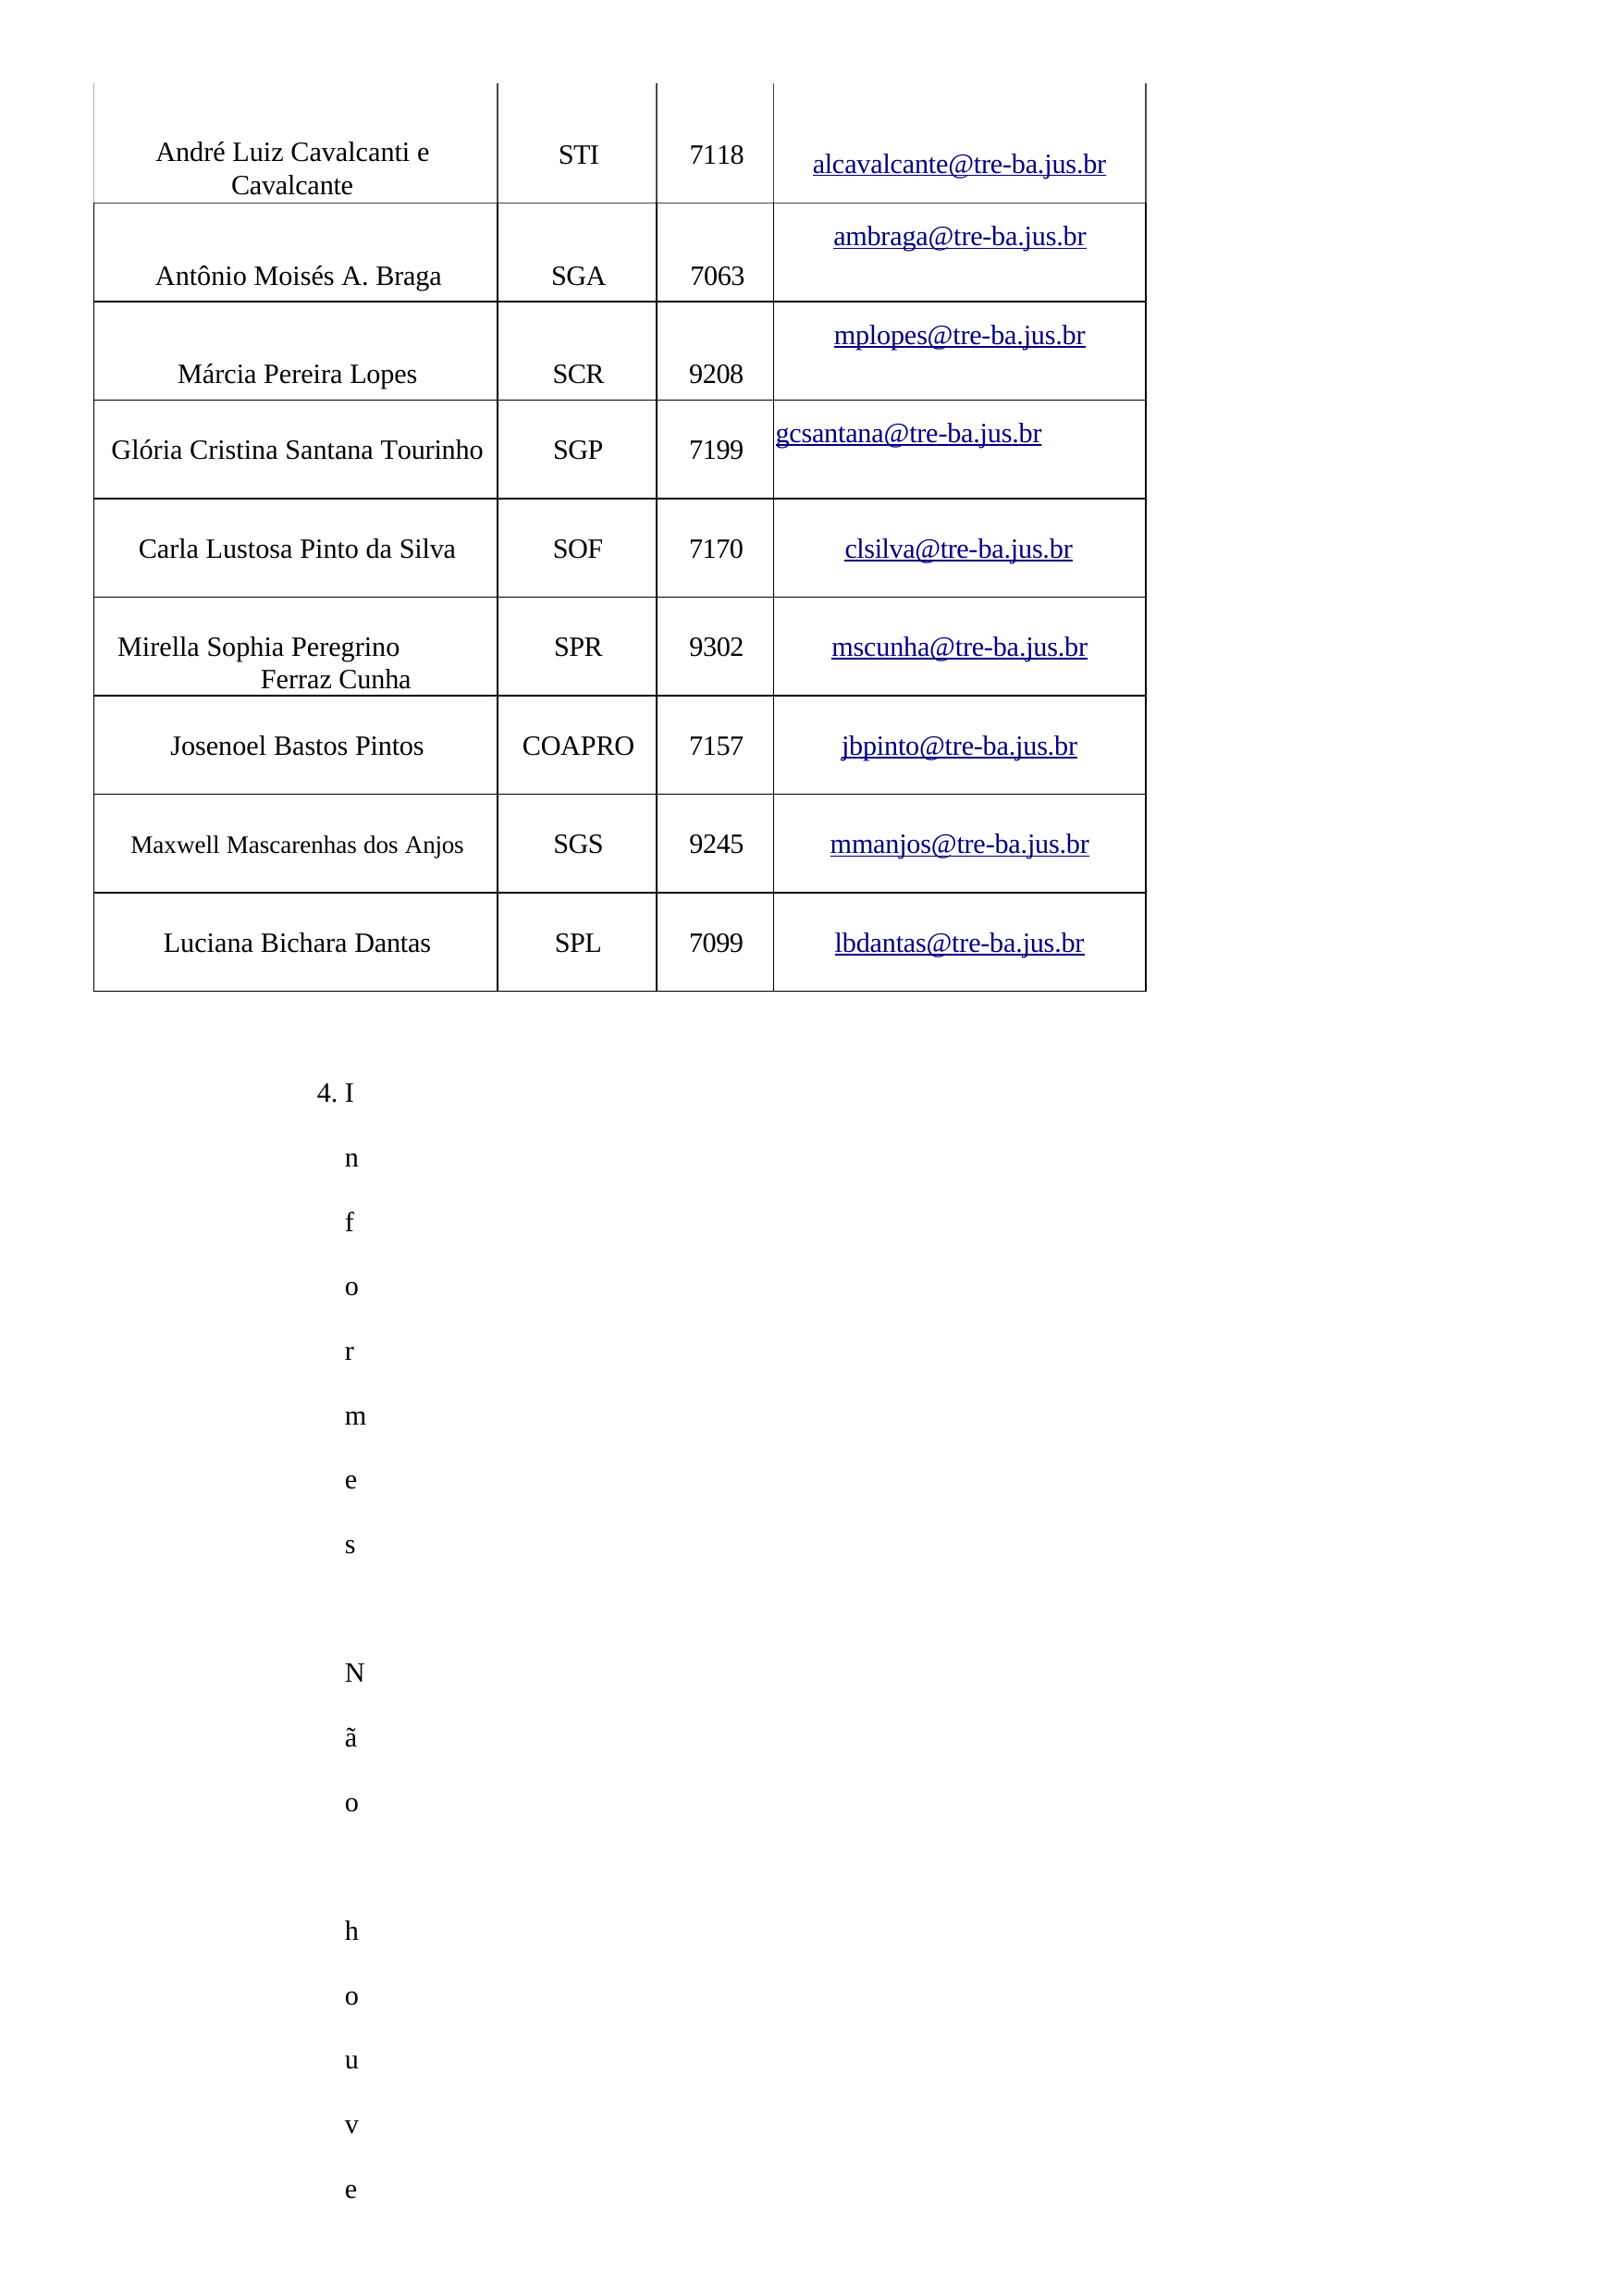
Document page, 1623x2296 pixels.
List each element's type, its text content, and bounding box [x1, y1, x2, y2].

list Informes Não houve. [345, 2121, 351, 2189]
table_cell jbpinto@tre-ba.jus.br [774, 697, 1145, 794]
table_cell Josenoel Bastos Pintos [94, 697, 497, 794]
table_cell Antônio Moisés A. Braga [94, 204, 497, 301]
table_cell 7170 [658, 500, 773, 597]
table_cell 7063 [658, 204, 773, 301]
list Informes Não houve. [345, 2001, 351, 2068]
list Informes Não houve. [345, 1413, 351, 1479]
table_cell 7199 [658, 401, 773, 498]
table_cell COAPRO [498, 697, 656, 794]
table_cell 7099 [658, 894, 773, 991]
list Informes Não houve. [345, 1291, 351, 1348]
list Informes Não houve. [345, 1231, 351, 1286]
list Informes Não houve. [345, 1102, 351, 1154]
table_cell Carla Lustosa Pinto da Silva [94, 500, 497, 597]
table_cell 9208 [658, 302, 773, 400]
table_header alcavalcante@tre-ba.jus.br [774, 83, 1145, 203]
table_cell 9302 [658, 598, 773, 695]
table_header STI [498, 83, 656, 203]
table_cell Mirella Sophia Peregrino Ferraz Cunha [94, 598, 497, 695]
table_cell gcsantana@tre-ba.jus.br [774, 401, 1145, 498]
table_cell 7157 [658, 697, 773, 794]
list Informes Não houve. [345, 1682, 351, 1741]
list Informes Não houve. [345, 1485, 351, 1542]
list Informes Não houve. [345, 1808, 351, 1928]
table_cell mscunha@tre-ba.jus.br [774, 598, 1145, 695]
list Informes Não houve. [345, 1155, 351, 1230]
table_cell Luciana Bichara Dantas [94, 894, 497, 991]
table_cell SOF [498, 500, 656, 597]
table_cell SPR [498, 598, 656, 695]
table_cell Márcia Pereira Lopes [94, 302, 497, 400]
table_cell SPL [498, 894, 656, 991]
table_cell mmanjos@tre-ba.jus.br [774, 795, 1145, 892]
table_header André Luiz Cavalcanti e Cavalcante [94, 83, 497, 203]
table_cell SGS [498, 795, 656, 892]
list Informes Não houve. [345, 1553, 351, 1664]
table_cell Maxwell Mascarenhas dos Anjos [94, 795, 497, 892]
table_cell Glória Cristina Santana Tourinho [94, 401, 497, 498]
table_cell SGP [498, 401, 656, 498]
table_cell mplopes@tre-ba.jus.br [774, 302, 1145, 400]
table_cell 9245 [658, 795, 773, 892]
table_header 7118 [658, 83, 773, 203]
table_cell clsilva@tre-ba.jus.br [774, 500, 1145, 597]
table_cell ambraga@tre-ba.jus.br [774, 204, 1145, 301]
table_cell SCR [498, 302, 656, 400]
list Informes Não houve. [345, 1349, 351, 1413]
list Informes Não houve. [345, 1746, 351, 1802]
list Informes Não houve. [345, 1929, 351, 1995]
table_cell SGA [498, 204, 656, 301]
table_cell lbdantas@tre-ba.jus.br [774, 894, 1145, 991]
list Informes Não houve. [345, 2056, 351, 2129]
